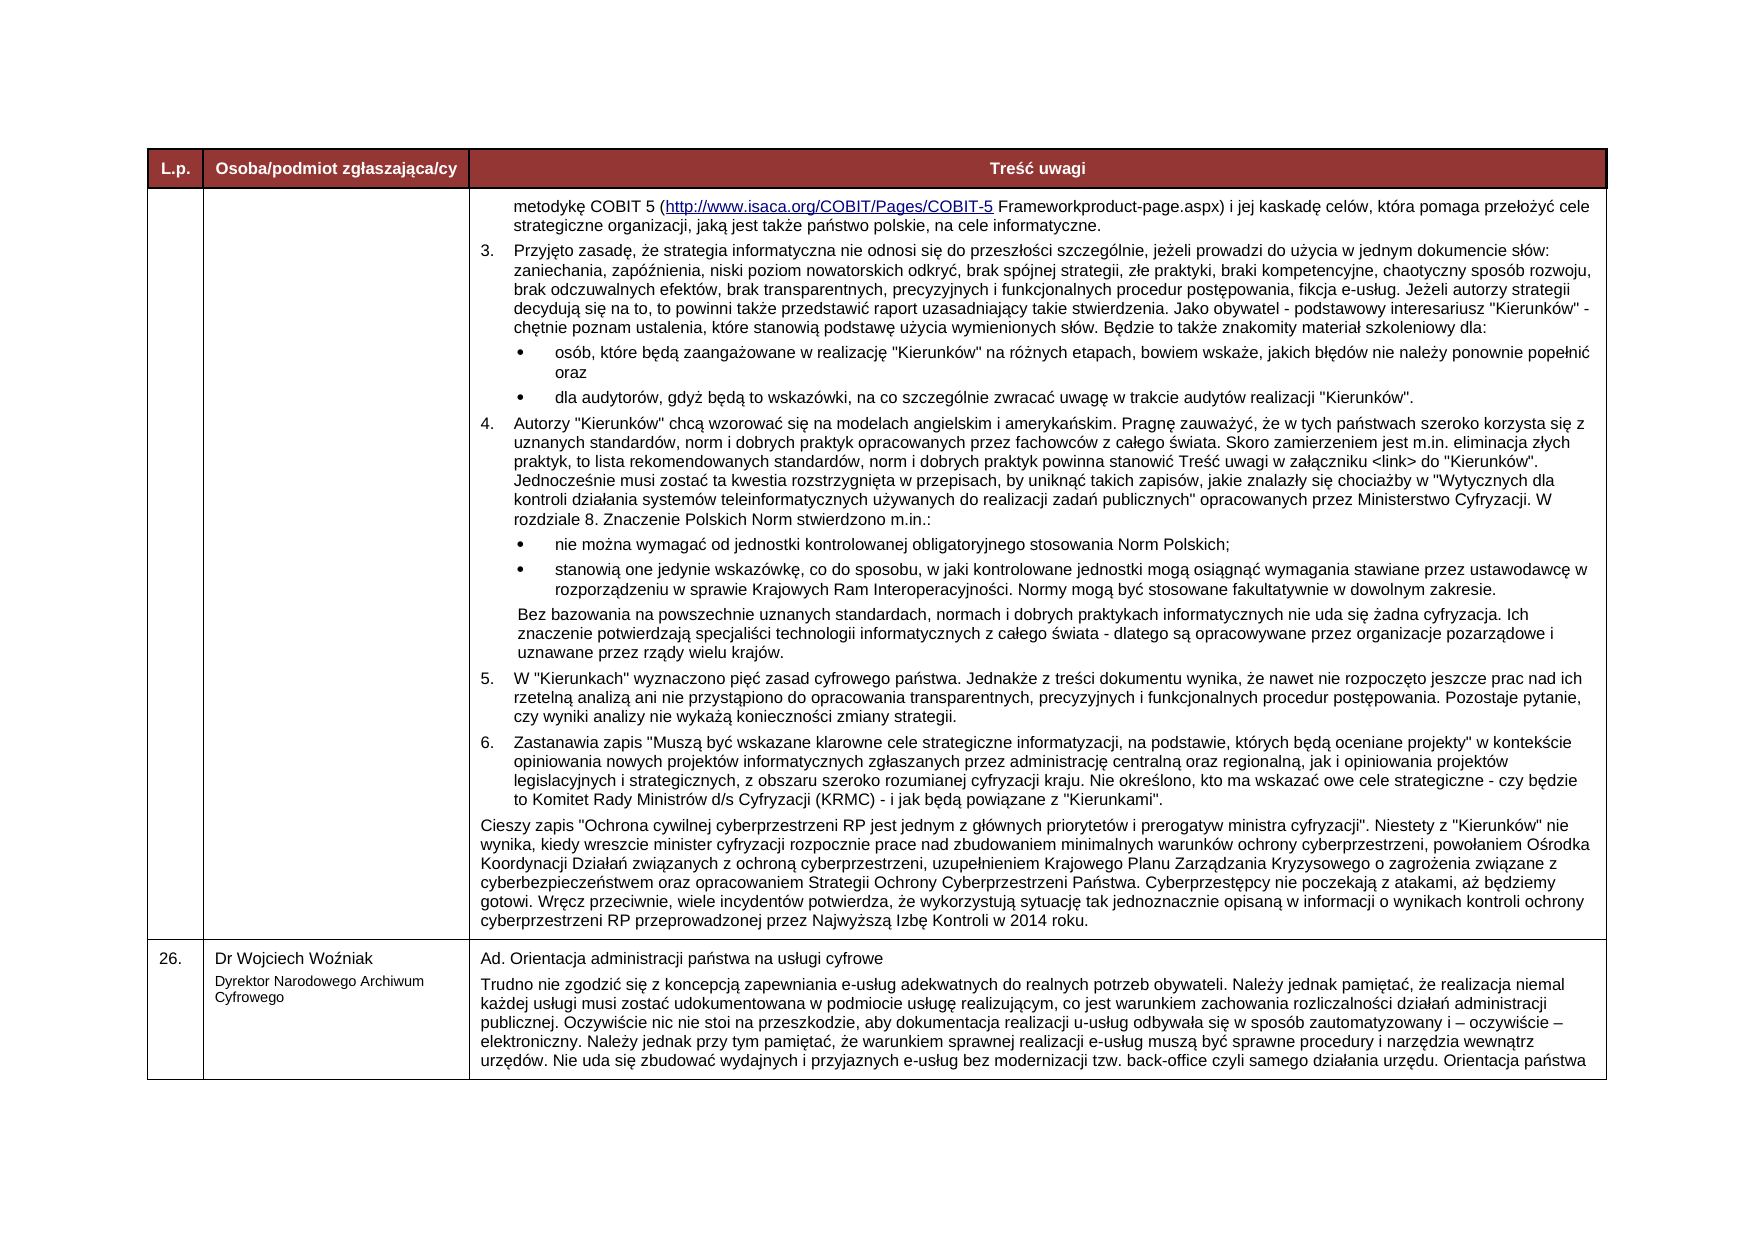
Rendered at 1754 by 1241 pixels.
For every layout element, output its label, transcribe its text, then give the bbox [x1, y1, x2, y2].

table_cell 26. [148, 940, 203, 1079]
table_header Osoba/podmiot zgłaszająca/cy [204, 150, 468, 187]
table_cell metodykę COBIT 5 (http://www.isaca.org/COBIT/Pages/COBIT-5 Frameworkproduct-page.aspx) i jej kaskadę celów, która pomaga przełożyć cele strategiczne organizacji, jaką jest także państwo polskie, na cele informatyczne. Przyjęto zasadę, że strategia informatyczna nie odnosi się do przeszłości szczególnie, jeżeli prowadzi do użycia w jednym dokumencie słów: zaniechania, zapóźnienia, niski poziom nowatorskich odkryć, brak spójnej strategii, złe praktyki, braki kompetencyjne, chaotyczny sposób rozwoju, brak odczuwalnych efektów, brak transparentnych, precyzyjnych i funkcjonalnych procedur postępowania, fikcja e-usług. Jeżeli autorzy strategii decydują się na to, to powinni także przedstawić raport uzasadniający takie stwierdzenia. Jako obywatel - podstawowy interesariusz "Kierunków" - chętnie poznam ustalenia, które stanowią podstawę użycia wymienionych słów. Będzie to także znakomity materiał szkoleniowy dla: osób, które będą zaangażowane w realizację "Kierunków" na różnych etapach, bowiem wskaże, jakich błędów nie należy ponownie popełnić oraz dla audytorów, gdyż będą to wskazówki, na co szczególnie zwracać uwagę w trakcie audytów realizacji "Kierunków". Autorzy "Kierunków" chcą wzorować się na modelach angielskim i amerykańskim. Pragnę zauważyć, że w tych państwach szeroko korzysta się z uznanych standardów, norm i dobrych praktyk opracowanych przez fachowców z całego świata. Skoro zamierzeniem jest m.in. eliminacja złych praktyk, to lista rekomendowanych standardów, norm i dobrych praktyk powinna stanowić Treść uwagi w załączniku <link> do "Kierunków". Jednocześnie musi zostać ta kwestia rozstrzygnięta w przepisach, by uniknąć takich zapisów, jakie znalazły się chociażby w "Wytycznych dla kontroli działania systemów teleinformatycznych używanych do realizacji zadań publicznych" opracowanych przez Ministerstwo Cyfryzacji. W rozdziale 8. Znaczenie Polskich Norm stwierdzono m.in.: nie można wymagać od jednostki kontrolowanej obligatoryjnego stosowania Norm Polskich; stanowią one jedynie wskazówkę, co do sposobu, w jaki kontrolowane jednostki mogą osiągnąć wymagania stawiane przez ustawodawcę w rozporządzeniu w sprawie Krajowych Ram Interoperacyjności. Normy mogą być stosowane fakultatywnie w dowolnym zakresie. Bez bazowania na powszechnie uznanych standardach, normach i dobrych praktykach informatycznych nie uda się żadna cyfryzacja. Ich znaczenie potwierdzają specjaliści technologii informatycznych z całego świata - dlatego są opracowywane przez organizacje pozarządowe i uznawane przez rządy wielu krajów. W "Kierunkach" wyznaczono pięć zasad cyfrowego państwa. Jednakże z treści dokumentu wynika, że nawet nie rozpoczęto jeszcze prac nad ich rzetelną analizą ani nie przystąpiono do opracowania transparentnych, precyzyjnych i funkcjonalnych procedur postępowania. Pozostaje pytanie, czy wyniki analizy nie wykażą konieczności zmiany strategii. Zastanawia zapis "Muszą być wskazane klarowne cele strategiczne informatyzacji, na podstawie, których będą oceniane projekty" w kontekście opiniowania nowych projektów informatycznych zgłaszanych przez administrację centralną oraz regionalną, jak i opiniowania projektów legislacyjnych i strategicznych, z obszaru szeroko rozumianej cyfryzacji kraju. Nie określono, kto ma wskazać owe cele strategiczne - czy będzie to Komitet Rady Ministrów d/s Cyfryzacji (KRMC) - i jak będą powiązane z "Kierunkami". Cieszy zapis "Ochrona cywilnej cyberprzestrzeni RP jest jednym z głównych priorytetów i prerogatyw ministra cyfryzacji". Niestety z "Kierunków" nie wynika, kiedy wreszcie minister cyfryzacji rozpocznie prace nad zbudowaniem minimalnych warunków ochrony cyberprzestrzeni, powołaniem Ośrodka Koordynacji Działań związanych z ochroną cyberprzestrzeni, uzupełnieniem Krajowego Planu Zarządzania Kryzysowego o zagrożenia związane z cyberbezpieczeństwem oraz opracowaniem Strategii Ochrony Cyberprzestrzeni Państwa. Cyberprzestępcy nie poczekają z atakami, aż będziemy gotowi. Wręcz przeciwnie, wiele incydentów potwierdza, że wykorzystują sytuację tak jednoznacznie opisaną w informacji o wynikach kontroli ochrony cyberprzestrzeni RP przeprowadzonej przez Najwyższą Izbę Kontroli w 2014 roku. [470, 189, 1606, 939]
table_header L.p. [149, 150, 202, 187]
table_cell Dr Wojciech Woźniak Dyrektor Narodowego Archiwum Cyfrowego [204, 940, 469, 1079]
table_cell [204, 189, 469, 939]
table_cell Ad. Orientacja administracji państwa na usługi cyfrowe Trudno nie zgodzić się z koncepcją zapewniania e-usług adekwatnych do realnych potrzeb obywateli. Należy jednak pamiętać, że realizacja niemal każdej usługi musi zostać udokumentowana w podmiocie usługę realizującym, co jest warunkiem zachowania rozliczalności działań administracji publicznej. Oczywiście nic nie stoi na przeszkodzie, aby dokumentacja realizacji u-usług odbywała się w sposób zautomatyzowany i – oczywiście – elektroniczny. Należy jednak przy tym pamiętać, że warunkiem sprawnej realizacji e-usług muszą być sprawne procedury i narzędzia wewnątrz urzędów. Nie uda się zbudować wydajnych i przyjaznych e-usług bez modernizacji tzw. back-office czyli samego działania urzędu. Orientacja państwa [470, 940, 1606, 1079]
table_header Treść uwagi [470, 150, 1605, 187]
table_cell [148, 189, 203, 939]
